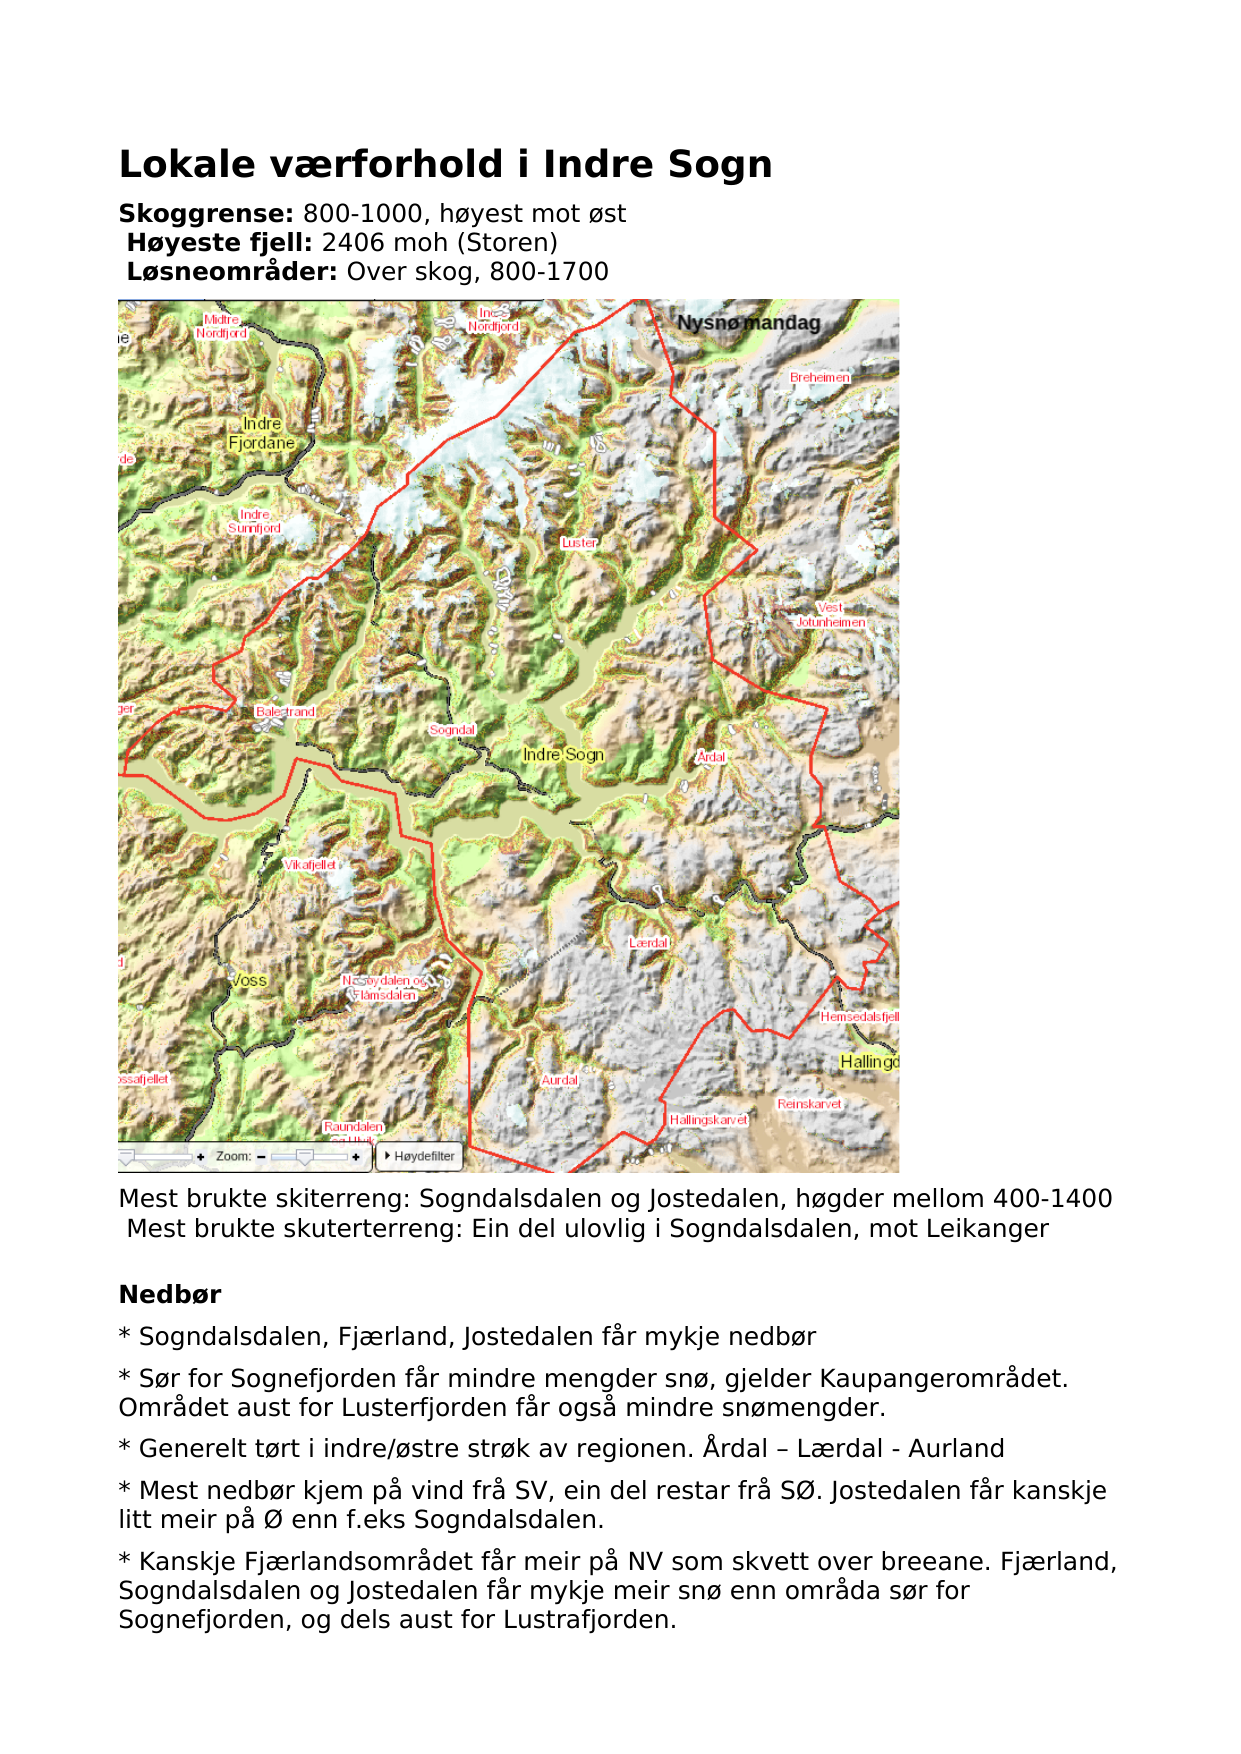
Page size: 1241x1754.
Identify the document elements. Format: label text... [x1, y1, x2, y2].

text * Kanskje Fjærlandsområdet får meir på NV som skvett over breeane. Fjærland, Sogndalsdalen og Jostedalen får mykje meir snø enn områda sør for Sognefjorden, og dels aust for Lustrafjorden. [118, 1547, 1122, 1635]
text * Mest nedbør kjem på vind frå SV, ein del restar frå SØ. Jostedalen får kanskje litt meir på Ø enn f.eks Sogndalsdalen. [118, 1476, 1122, 1535]
subtitle Nedbør [118, 1281, 1122, 1310]
text Skoggrense: 800-1000, høyest mot øst Høyeste fjell: 2406 moh (Storen) Løsneområder: Over skog, 800-1700 [118, 199, 1122, 287]
text Mest brukte skiterreng: Sogndalsdalen og Jostedalen, høgder mellom 400-1400 Mest brukte skuterterreng: Ein del ulovlig i Sogndalsdalen, mot Leikanger [118, 1185, 1122, 1243]
subtitle Lokale værforhold i Indre Sogn [118, 143, 1122, 187]
text * Generelt tørt i indre/østre strøk av regionen. Årdal – Lærdal - Aurland [118, 1435, 1122, 1464]
text * Sør for Sognefjorden får mindre mengder snø, gjelder Kaupangerområdet. Området aust for Lusterfjorden får også mindre snømengder. [118, 1364, 1122, 1422]
text * Sogndalsdalen, Fjærland, Jostedalen får mykje nedbør [118, 1322, 1122, 1351]
picture [118, 299, 900, 1173]
